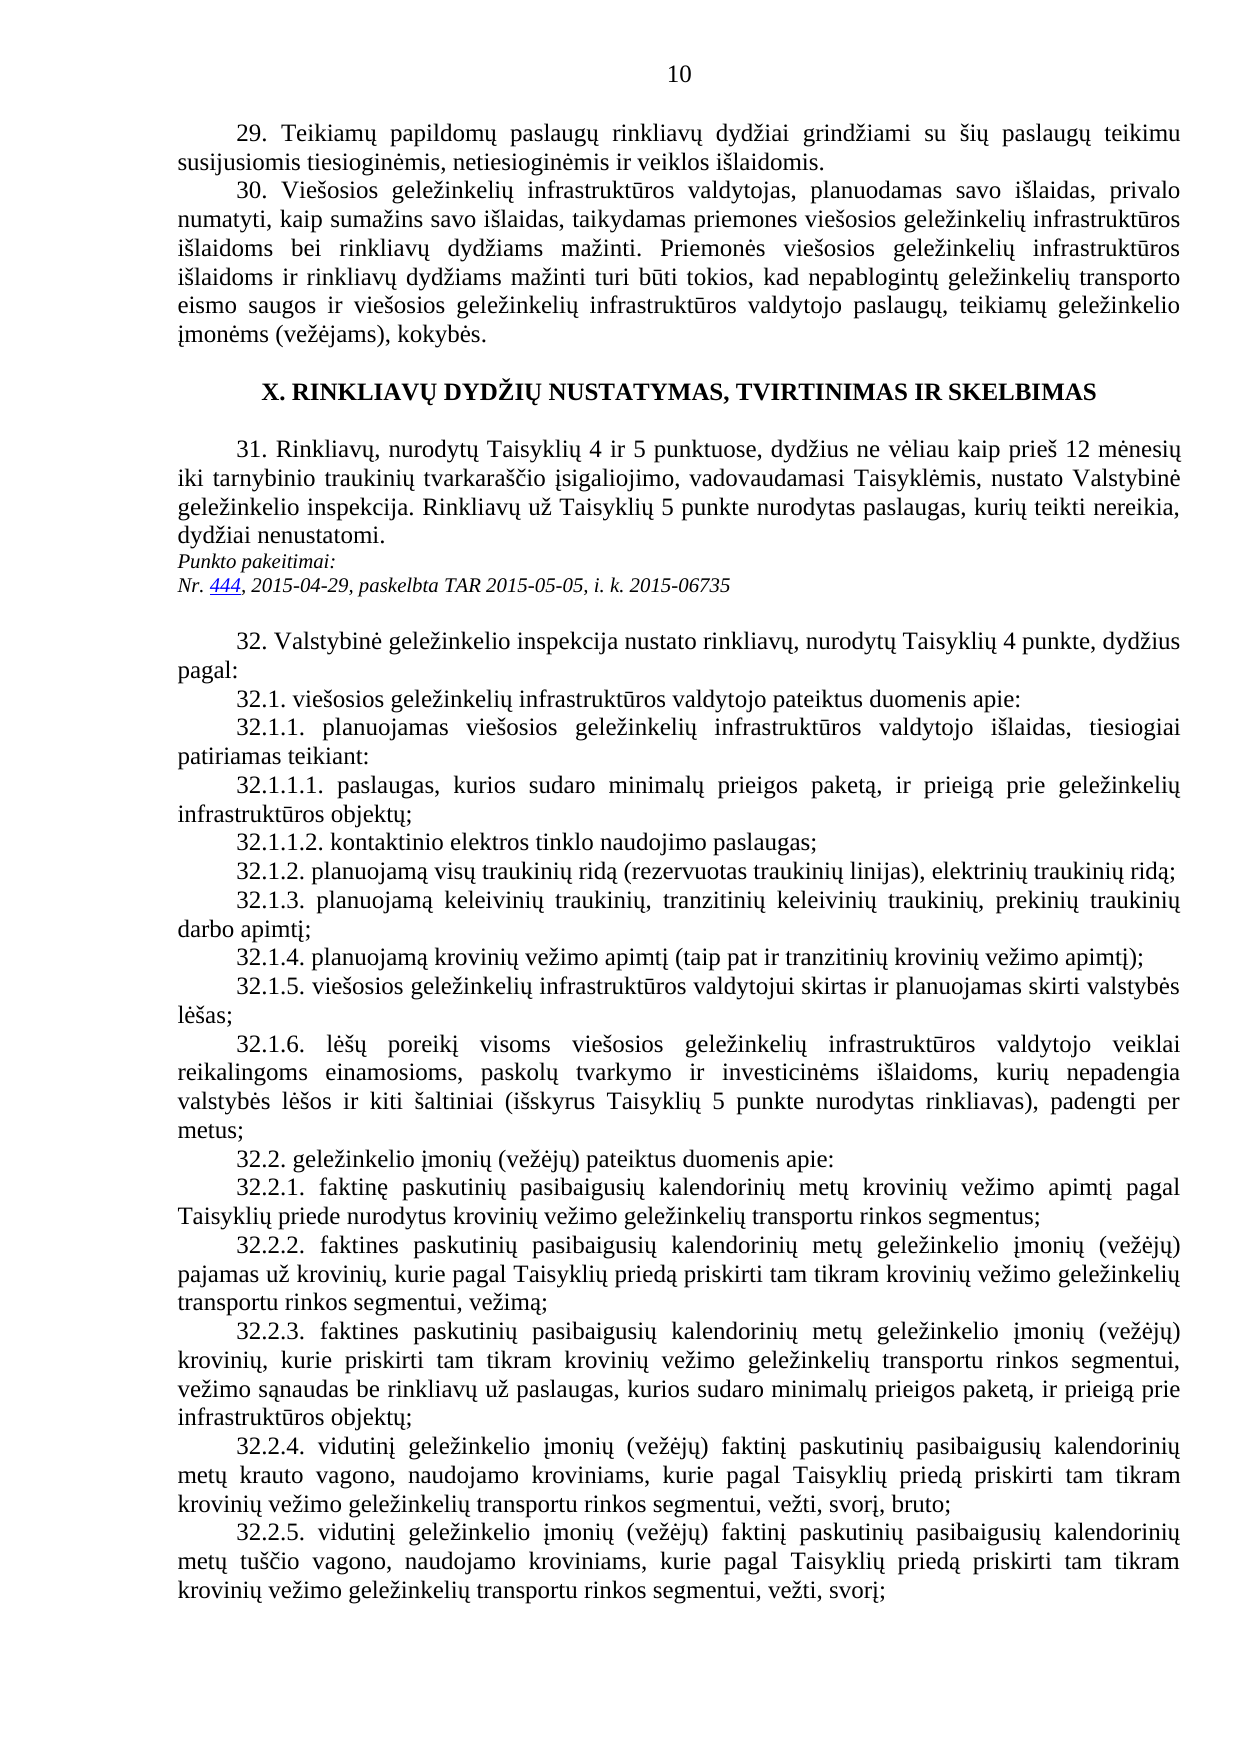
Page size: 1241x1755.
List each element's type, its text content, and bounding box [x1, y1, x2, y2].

text 32.1.4. planuojamą krovinių vežimo apimtį (taip pat ir tranzitinių krovinių vežimo apimtį); [177, 942, 1181, 971]
text X. Rinkliavų dydžių NUSTATYMAS, tvirtinimas ir SKELBIMAS [177, 377, 1181, 406]
text 32.1.1. planuojamas viešosios geležinkelių infrastruktūros valdytojo išlaidas, tiesiogiai patiriamas teikiant: [177, 712, 1181, 770]
text 32.2.3. faktines paskutinių pasibaigusių kalendorinių metų geležinkelio įmonių (vežėjų) krovinių, kurie priskirti tam tikram krovinių vežimo geležinkelių transportu rinkos segmentui, vežimo sąnaudas be rinkliavų už paslaugas, kurios sudaro minimalų prieigos paketą, ir prieigą prie infrastruktūros objektų; [177, 1316, 1181, 1431]
text 32.2.5. vidutinį geležinkelio įmonių (vežėjų) faktinį paskutinių pasibaigusių kalendorinių metų tuščio vagono, naudojamo kroviniams, kurie pagal Taisyklių priedą priskirti tam tikram krovinių vežimo geležinkelių transportu rinkos segmentui, vežti, svorį; [177, 1517, 1181, 1604]
text Nr. 444, 2015-04-29, paskelbta TAR 2015-05-05, i. k. 2015-06735 [177, 573, 1181, 597]
text 29. Teikiamų papildomų paslaugų rinkliavų dydžiai grindžiami su šių paslaugų teikimu susijusiomis tiesioginėmis, netiesioginėmis ir veiklos išlaidomis. [177, 118, 1181, 176]
text 32.2.2. faktines paskutinių pasibaigusių kalendorinių metų geležinkelio įmonių (vežėjų) pajamas už krovinių, kurie pagal Taisyklių priedą priskirti tam tikram krovinių vežimo geležinkelių transportu rinkos segmentui, vežimą; [177, 1230, 1181, 1316]
text 32.1.1.1. paslaugas, kurios sudaro minimalų prieigos paketą, ir prieigą prie geležinkelių infrastruktūros objektų; [177, 770, 1181, 827]
text 32.1.1.2. kontaktinio elektros tinklo naudojimo paslaugas; [177, 827, 1181, 856]
text 32.1.2. planuojamą visų traukinių ridą (rezervuotas traukinių linijas), elektrinių traukinių ridą; [177, 856, 1181, 885]
text 31. Rinkliavų, nurodytų Taisyklių 4 ir 5 punktuose, dydžius ne vėliau kaip prieš 12 mėnesių iki tarnybinio traukinių tvarkaraščio įsigaliojimo, vadovaudamasi Taisyklėmis, nustato Valstybinė geležinkelio inspekcija. Rinkliavų už Taisyklių 5 punkte nurodytas paslaugas, kurių teikti nereikia, dydžiai nenustatomi. [177, 434, 1181, 549]
text 32.1.5. viešosios geležinkelių infrastruktūros valdytojui skirtas ir planuojamas skirti valstybės lėšas; [177, 971, 1181, 1029]
text 32. Valstybinė geležinkelio inspekcija nustato rinkliavų, nurodytų Taisyklių 4 punkte, dydžius pagal: [177, 626, 1181, 684]
text 32.1. viešosios geležinkelių infrastruktūros valdytojo pateiktus duomenis apie: [177, 684, 1181, 712]
text 32.2.1. faktinę paskutinių pasibaigusių kalendorinių metų krovinių vežimo apimtį pagal Taisyklių priede nurodytus krovinių vežimo geležinkelių transportu rinkos segmentus; [177, 1172, 1181, 1230]
text Punkto pakeitimai: [177, 549, 1181, 573]
text 32.1.3. planuojamą keleivinių traukinių, tranzitinių keleivinių traukinių, prekinių traukinių darbo apimtį; [177, 885, 1181, 942]
text 32.1.6. lėšų poreikį visoms viešosios geležinkelių infrastruktūros valdytojo veiklai reikalingoms einamosioms, paskolų tvarkymo ir investicinėms išlaidoms, kurių nepadengia valstybės lėšos ir kiti šaltiniai (išskyrus Taisyklių 5 punkte nurodytas rinkliavas), padengti per metus; [177, 1029, 1181, 1144]
text 30. Viešosios geležinkelių infrastruktūros valdytojas, planuodamas savo išlaidas, privalo numatyti, kaip sumažins savo išlaidas, taikydamas priemones viešosios geležinkelių infrastruktūros išlaidoms bei rinkliavų dydžiams mažinti. Priemonės viešosios geležinkelių infrastruktūros išlaidoms ir rinkliavų dydžiams mažinti turi būti tokios, kad nepablogintų geležinkelių transporto eismo saugos ir viešosios geležinkelių infrastruktūros valdytojo paslaugų, teikiamų geležinkelio įmonėms (vežėjams), kokybės. [177, 176, 1181, 348]
text 32.2.4. vidutinį geležinkelio įmonių (vežėjų) faktinį paskutinių pasibaigusių kalendorinių metų krauto vagono, naudojamo kroviniams, kurie pagal Taisyklių priedą priskirti tam tikram krovinių vežimo geležinkelių transportu rinkos segmentui, vežti, svorį, bruto; [177, 1431, 1181, 1517]
text 32.2. geležinkelio įmonių (vežėjų) pateiktus duomenis apie: [177, 1144, 1181, 1172]
